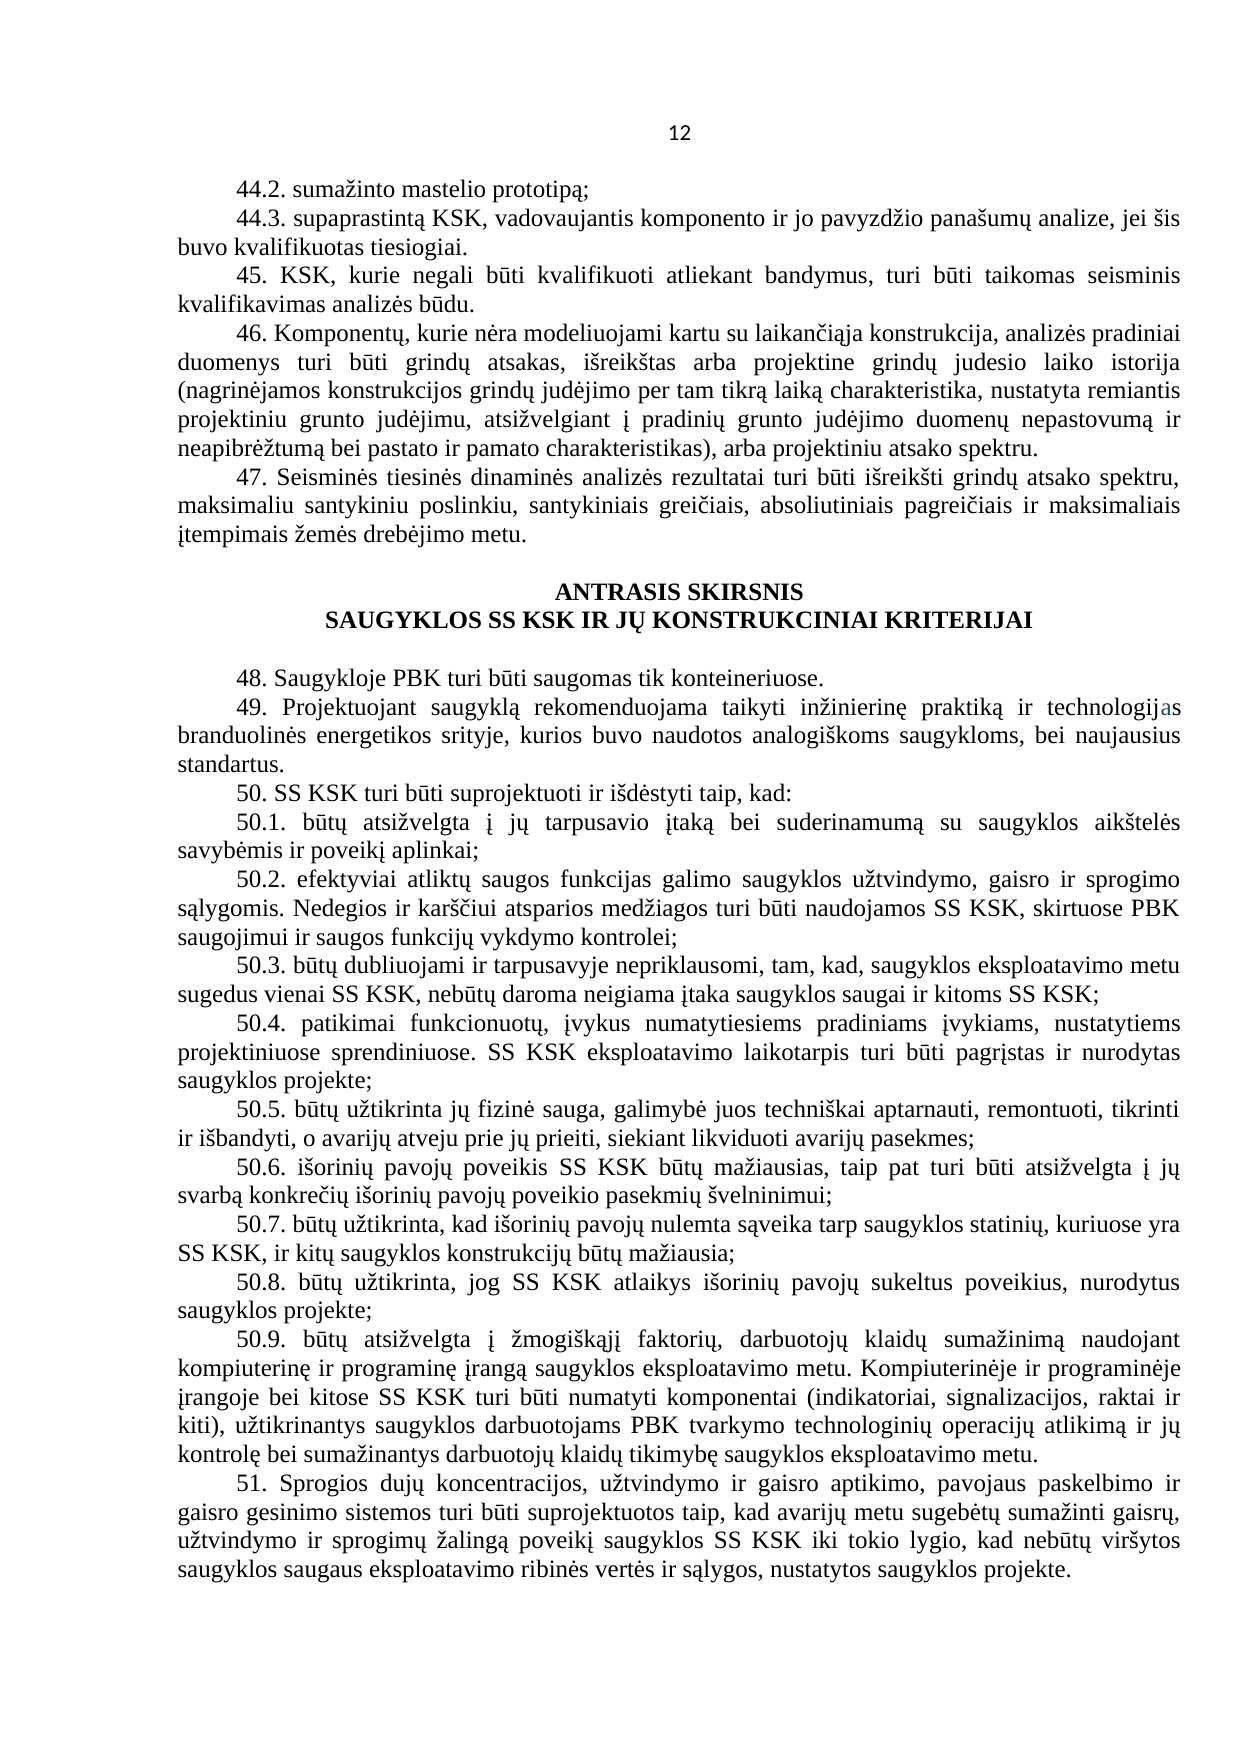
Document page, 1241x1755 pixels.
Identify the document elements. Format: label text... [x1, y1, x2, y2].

text 50.7. būtų užtikrinta, kad išorinių pavojų nulemta sąveika tarp saugyklos statinių, kuriuose yra SS KSK, ir kitų saugyklos konstrukcijų būtų mažiausia; [177, 1209, 1181, 1267]
text 50.3. būtų dubliuojami ir tarpusavyje nepriklausomi, tam, kad, saugyklos eksploatavimo metu sugedus vienai SS KSK, nebūtų daroma neigiama įtaka saugyklos saugai ir kitoms SS KSK; [177, 950, 1181, 1008]
text 47. Seisminės tiesinės dinaminės analizės rezultatai turi būti išreikšti grindų atsako spektru, maksimaliu santykiniu poslinkiu, santykiniais greičiais, absoliutiniais pagreičiais ir maksimaliais įtempimais žemės drebėjimo metu. [177, 462, 1181, 548]
text 50.9. būtų atsižvelgta į žmogiškąjį faktorių, darbuotojų klaidų sumažinimą naudojant kompiuterinę ir programinę įrangą saugyklos eksploatavimo metu. Kompiuterinėje ir programinėje įrangoje bei kitose SS KSK turi būti numatyti komponentai (indikatoriai, signalizacijos, raktai ir kiti), užtikrinantys saugyklos darbuotojams PBK tvarkymo technologinių operacijų atlikimą ir jų kontrolę bei sumažinantys darbuotojų klaidų tikimybę saugyklos eksploatavimo metu. [177, 1324, 1181, 1468]
text 44.3. supaprastintą KSK, vadovaujantis komponento ir jo pavyzdžio panašumų analize, jei šis buvo kvalifikuotas tiesiogiai. [177, 203, 1181, 260]
text SAUGYKLOS SS KSK IR JŲ KONSTRUKCINIAI KRITERIJAI [177, 605, 1181, 634]
text 51. Sprogios dujų koncentracijos, užtvindymo ir gaisro aptikimo, pavojaus paskelbimo ir gaisro gesinimo sistemos turi būti suprojektuotos taip, kad avarijų metu sugebėtų sumažinti gaisrų, užtvindymo ir sprogimų žalingą poveikį saugyklos SS KSK iki tokio lygio, kad nebūtų viršytos saugyklos saugaus eksploatavimo ribinės vertės ir sąlygos, nustatytos saugyklos projekte. [177, 1468, 1181, 1583]
text 45. KSK, kurie negali būti kvalifikuoti atliekant bandymus, turi būti taikomas seisminis kvalifikavimas analizės būdu. [177, 260, 1181, 318]
text 48. Saugykloje PBK turi būti saugomas tik konteineriuose. [177, 663, 1181, 692]
text 50. SS KSK turi būti suprojektuoti ir išdėstyti taip, kad: [177, 778, 1181, 807]
text 50.8. būtų užtikrinta, jog SS KSK atlaikys išorinių pavojų sukeltus poveikius, nurodytus saugyklos projekte; [177, 1267, 1181, 1324]
text ANTRASIS SKIRSNIS [177, 577, 1181, 605]
text 46. Komponentų, kurie nėra modeliuojami kartu su laikančiąja konstrukcija, analizės pradiniai duomenys turi būti grindų atsakas, išreikštas arba projektine grindų judesio laiko istorija (nagrinėjamos konstrukcijos grindų judėjimo per tam tikrą laiką charakteristika, nustatyta remiantis projektiniu grunto judėjimu, atsižvelgiant į pradinių grunto judėjimo duomenų nepastovumą ir neapibrėžtumą bei pastato ir pamato charakteristikas), arba projektiniu atsako spektru. [177, 318, 1181, 462]
text 50.2. efektyviai atliktų saugos funkcijas galimo saugyklos užtvindymo, gaisro ir sprogimo sąlygomis. Nedegios ir karščiui atsparios medžiagos turi būti naudojamos SS KSK, skirtuose PBK saugojimui ir saugos funkcijų vykdymo kontrolei; [177, 864, 1181, 950]
text 44.2. sumažinto mastelio prototipą; [177, 174, 1181, 203]
text 50.6. išorinių pavojų poveikis SS KSK būtų mažiausias, taip pat turi būti atsižvelgta į jų svarbą konkrečių išorinių pavojų poveikio pasekmių švelninimui; [177, 1152, 1181, 1209]
text 50.4. patikimai funkcionuotų, įvykus numatytiesiems pradiniams įvykiams, nustatytiems projektiniuose sprendiniuose. SS KSK eksploatavimo laikotarpis turi būti pagrįstas ir nurodytas saugyklos projekte; [177, 1008, 1181, 1094]
text 49. Projektuojant saugyklą rekomenduojama taikyti inžinierinę praktiką ir technologijas branduolinės energetikos srityje, kurios buvo naudotos analogiškoms saugykloms, bei naujausius standartus. [177, 692, 1181, 778]
text 50.1. būtų atsižvelgta į jų tarpusavio įtaką bei suderinamumą su saugyklos aikštelės savybėmis ir poveikį aplinkai; [177, 807, 1181, 864]
text 50.5. būtų užtikrinta jų fizinė sauga, galimybė juos techniškai aptarnauti, remontuoti, tikrinti ir išbandyti, o avarijų atveju prie jų prieiti, siekiant likviduoti avarijų pasekmes; [177, 1094, 1181, 1152]
